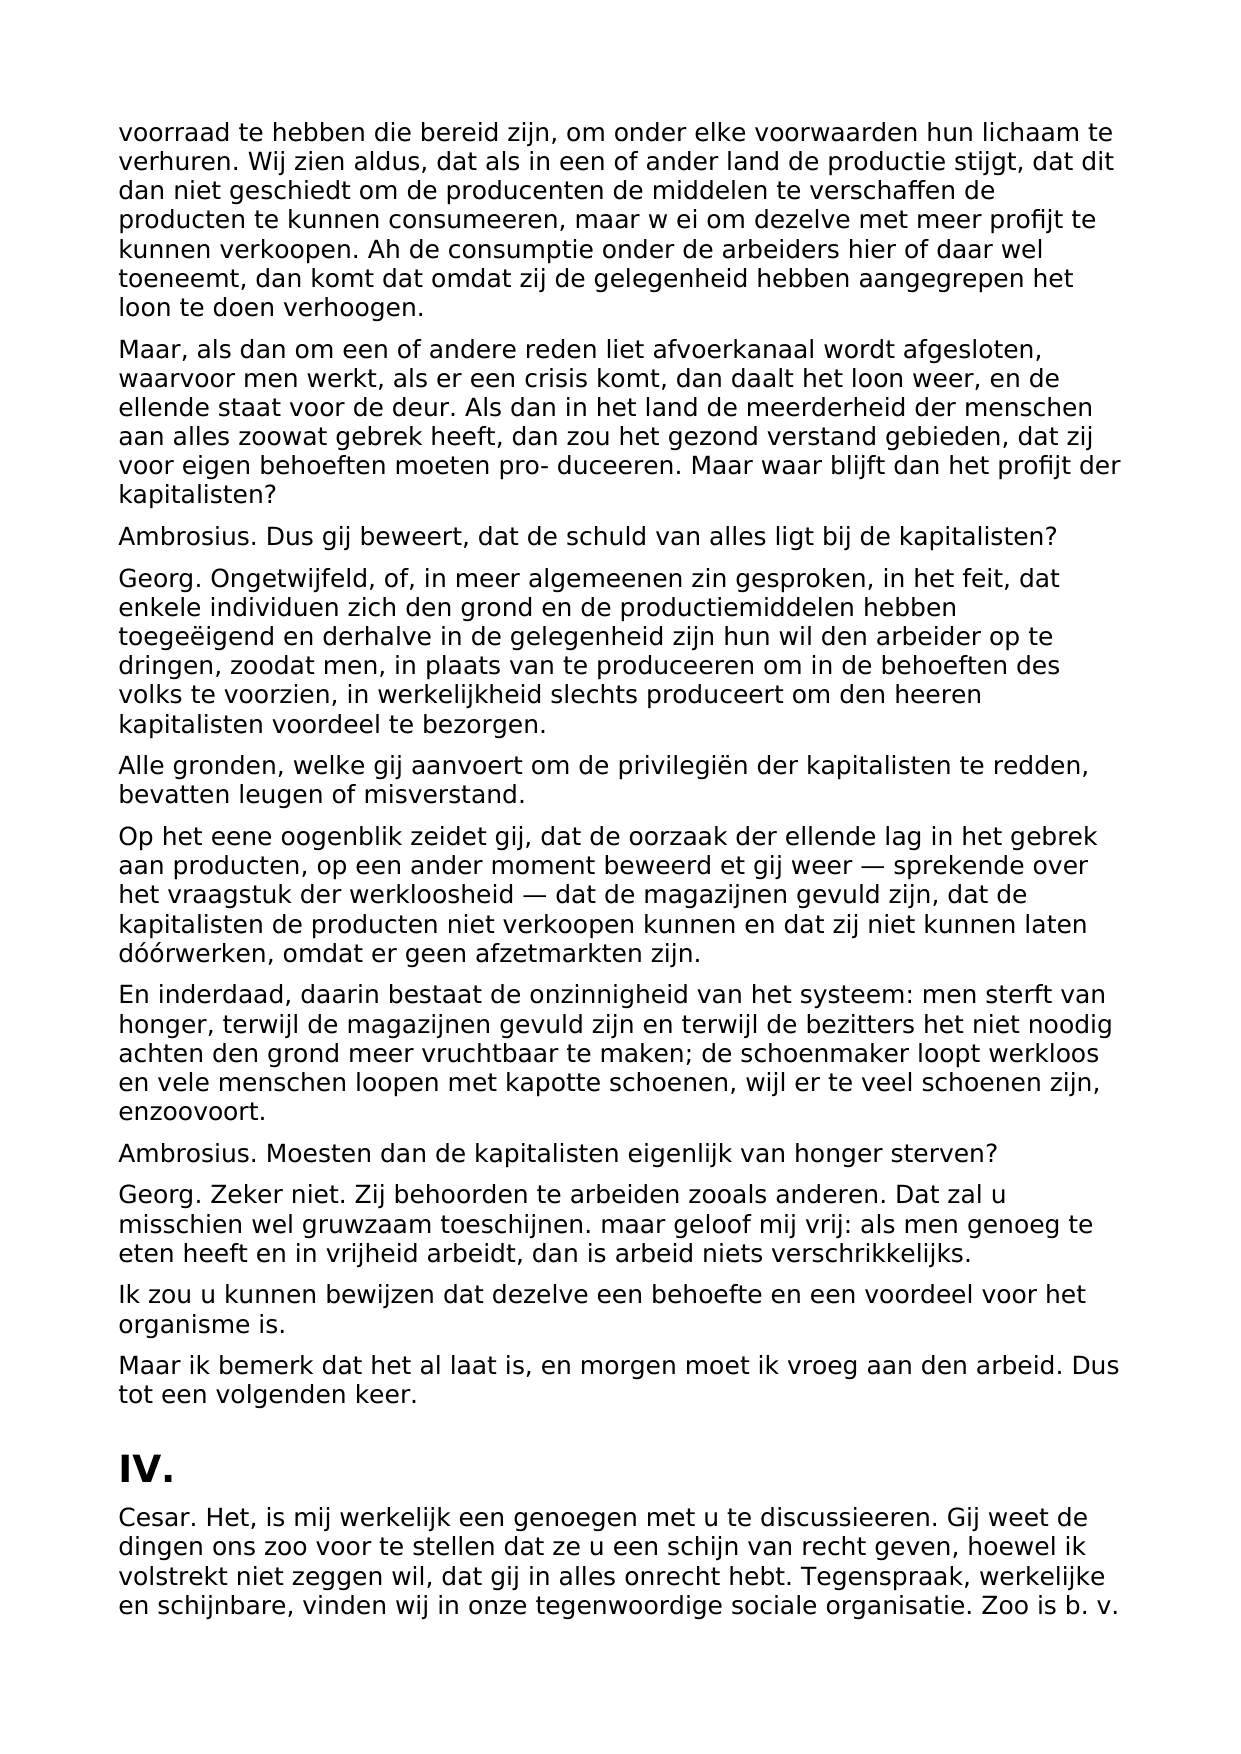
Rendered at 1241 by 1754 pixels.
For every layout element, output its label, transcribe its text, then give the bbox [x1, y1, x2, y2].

text Ambrosius. Moesten dan de kapitalisten eigenlijk van honger sterven? [118, 1139, 1122, 1168]
text Ambrosius. Dus gij beweert, dat de schuld van alles ligt bij de kapitalisten? [118, 522, 1122, 551]
text En inderdaad, daarin bestaat de onzinnigheid van het systeem: men sterft van honger, terwijl de magazijnen gevuld zijn en terwijl de bezitters het niet noodig achten den grond meer vruchtbaar te maken; de schoenmaker loopt werkloos en vele menschen loopen met kapotte schoenen, wijl er te veel schoenen zijn, enzoovoort. [118, 981, 1122, 1126]
text Alle gronden, welke gij aanvoert om de privilegiën der kapitalisten te redden, bevatten leugen of misverstand. [118, 751, 1122, 810]
text Cesar. Het, is mij werkelijk een genoegen met u te discussieeren. Gij weet de dingen ons zoo voor te stellen dat ze u een schijn van recht geven, hoewel ik volstrekt niet zeggen wil, dat gij in alles onrecht hebt. Tegenspraak, werkelijke en schijnbare, vinden wij in onze tegenwoordige sociale organisatie. Zoo is b. v. [118, 1503, 1122, 1620]
text Georg. Zeker niet. Zij behoorden te arbeiden zooals anderen. Dat zal u misschien wel gruwzaam toeschijnen. maar geloof mij vrij: als men genoeg te eten heeft en in vrijheid arbeidt, dan is arbeid niets verschrikkelijks. [118, 1181, 1122, 1268]
subtitle IV. [118, 1447, 1122, 1491]
text Ik zou u kunnen bewijzen dat dezelve een behoefte en een voordeel voor het organisme is. [118, 1281, 1122, 1339]
text Maar ik bemerk dat het al laat is, en morgen moet ik vroeg aan den arbeid. Dus tot een volgenden keer. [118, 1351, 1122, 1410]
text Georg. Ongetwijfeld, of, in meer algemeenen zin gesproken, in het feit, dat enkele individuen zich den grond en de productiemiddelen hebben toegeëigend en derhalve in de gelegenheid zijn hun wil den arbeider op te dringen, zoodat men, in plaats van te produceeren om in de behoeften des volks te voorzien, in werkelijkheid slechts produceert om den heeren kapitalisten voordeel te bezorgen. [118, 564, 1122, 739]
text voorraad te hebben die bereid zijn, om onder elke voorwaarden hun lichaam te verhuren. Wij zien aldus, dat als in een of ander land de productie stijgt, dat dit dan niet geschiedt om de producenten de middelen te verschaffen de producten te kunnen consumeeren, maar w ei om dezelve met meer profijt te kunnen verkoopen. Ah de consumptie onder de arbeiders hier of daar wel toeneemt, dan komt dat omdat zij de gelegenheid hebben aangegrepen het loon te doen verhoogen. [118, 118, 1122, 322]
text Op het eene oogenblik zeidet gij, dat de oorzaak der ellende lag in het gebrek aan producten, op een ander moment beweerd et gij weer — sprekende over het vraagstuk der werkloosheid — dat de magazijnen gevuld zijn, dat de kapitalisten de producten niet verkoopen kunnen en dat zij niet kunnen laten dóórwerken, omdat er geen afzetmarkten zijn. [118, 822, 1122, 968]
text Maar, als dan om een of andere reden liet afvoerkanaal wordt afgesloten, waarvoor men werkt, als er een crisis komt, dan daalt het loon weer, en de ellende staat voor de deur. Als dan in het land de meerderheid der menschen aan alles zoowat gebrek heeft, dan zou het gezond verstand gebieden, dat zij voor eigen behoeften moeten pro- duceeren. Maar waar blijft dan het profijt der kapitalisten? [118, 335, 1122, 510]
